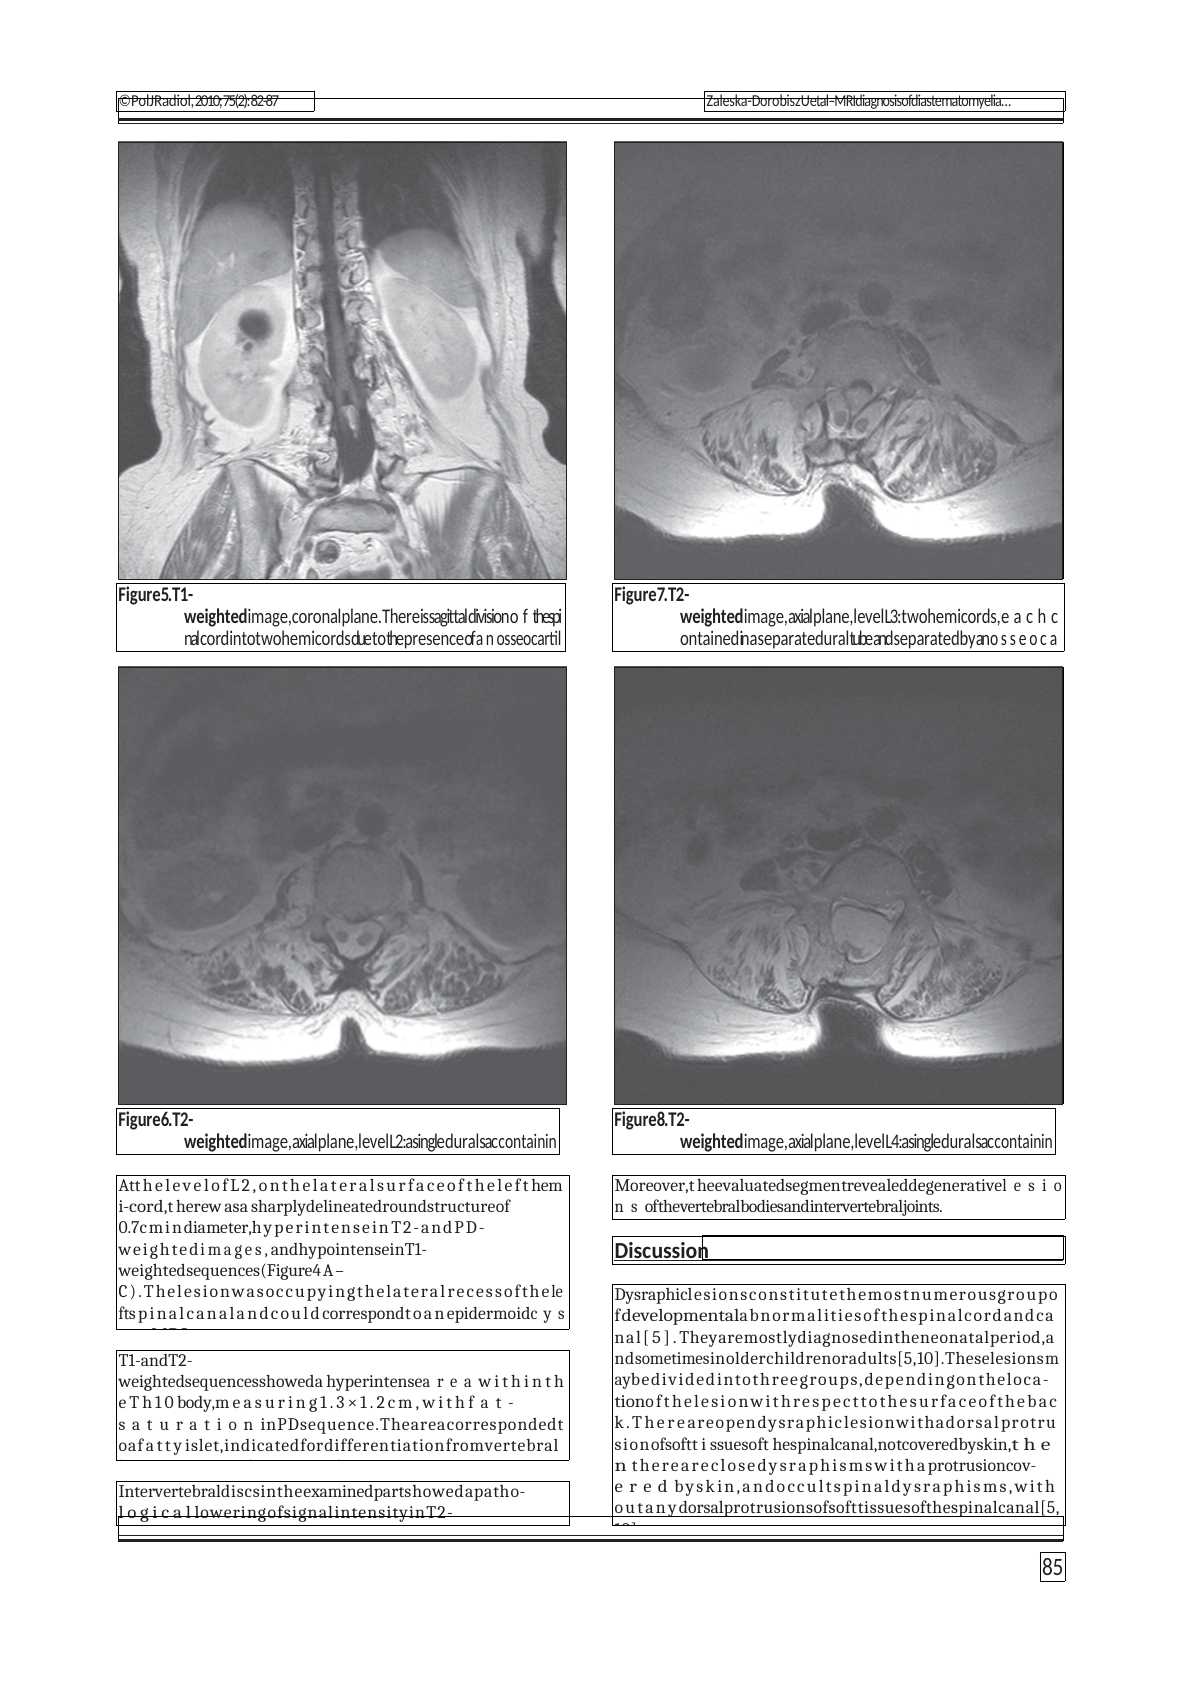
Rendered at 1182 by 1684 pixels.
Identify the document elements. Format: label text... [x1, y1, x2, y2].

picture [119, 143, 566, 579]
text 85 [1042, 1553, 1065, 1581]
text Discussion [703, 1237, 1063, 1259]
text Discussion [614, 1237, 702, 1260]
text ©PolJRadiol,2010;75(2):82-87 [118, 92, 314, 98]
text Figure8.T2-weightedimage,axialplane,levelL4:asingleduralsaccontainingbothhemicords. [614, 1109, 1053, 1154]
text Dysraphiclesionsconstitutethemostnumerousgroupofdevelopmentalabnormalitiesofthespinalcordandcanal[5].Theyaremostlydiagnosedintheneonatalperiod,andsometimesinolderchildrenoradults[5,10].Theselesionsmaybedividedintothreegroups,dependingontheloca-tionofthelesionwithrespecttothesurfaceoftheback.Thereareopendysraphiclesionwithadorsalprotrusionofsofttissuesofthespinalcanal,notcoveredbyskin,thenthereareclosedysraphismswithaprotrusioncov-eredbyskin,andoccultspinaldysraphisms,withoutanydorsalprotrusionsofsofttissuesofthespinalcanal[5,10]. [614, 1285, 1063, 1516]
text Intervertebraldiscsintheexaminedpartshowedapatho-logicalloweringofsignalintensityinT2-weightedimages. [119, 1517, 567, 1525]
text Intervertebraldiscsintheexaminedpartshowedapatho-logicalloweringofsignalintensityinT2-weightedimages. [118, 1482, 567, 1516]
picture [615, 668, 1062, 1104]
picture [119, 668, 566, 1104]
text Figure6.T2-weightedimage,axialplane,levelL2:asingleduralsaccontainingbothhemicords. [118, 1109, 557, 1154]
text 0.7cmindiameter,hyperintenseinT2-andPD-weightedimages,andhypointenseinT1-weightedsequences(Figure4A–C).ThelesionwasoccupyingthelateralrecessoftheleftspinalcanalandcouldcorrespondtoanepidermoidcystonMRI. [118, 1218, 567, 1329]
text AtthelevelofL2,onthelateralsurfaceofthelefthemi-cord,therewasasharplydelineatedroundstructureof [118, 1176, 567, 1217]
text Figure7.T2-weightedimage,axialplane,levelL3:twohemicords,eachcontainedinaseparateduraltubeandseparatedbyanosseocartilaginousseptum. [614, 584, 1062, 651]
text T1-andT2-weightedsequencesshowedahyperintenseareawithintheTh10body,measuring1.3×1.2cm,withfat-saturationinPDsequence.Theareacorrespondedtoafattyislet,indicatedfordifferentiationfromvertebralhae-mangioma(Figure4A–C). [118, 1351, 567, 1460]
text ©PolJRadiol,2010;75(2):82-87 [119, 99, 314, 111]
picture [615, 143, 1062, 579]
text Figure5.T1-weightedimage,coronalplane.Thereissagittaldivisionofthespinalcordintotwohemicordsduetothepresenceofanosseocartilaginousseptum. [118, 584, 564, 651]
text Zaleska-DorobiszUetal–MRIdiagnosisofdiastematomyelia… [706, 92, 1065, 111]
text Moreover,theevaluatedsegmentrevealeddegenerativelesionsofthevertebralbodiesandintervertebraljoints. [614, 1176, 1063, 1217]
